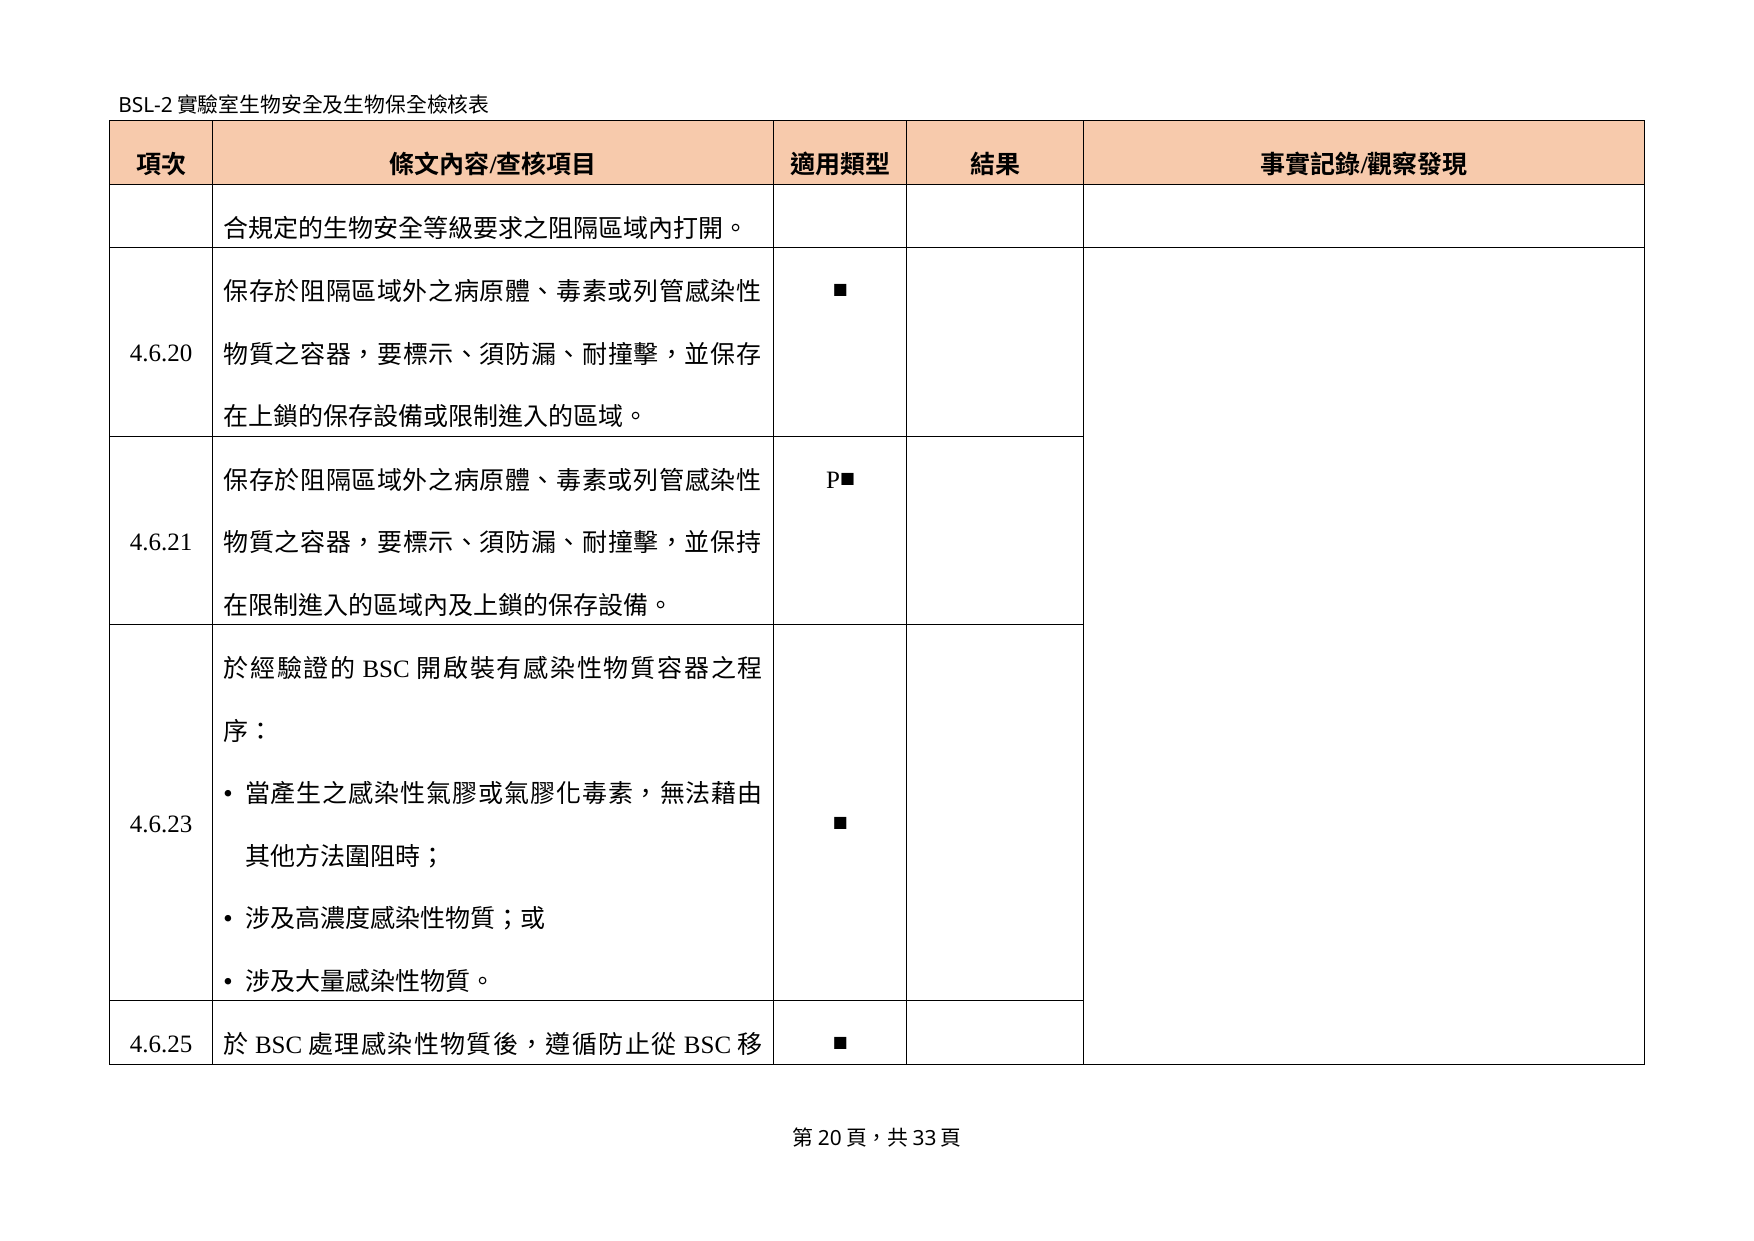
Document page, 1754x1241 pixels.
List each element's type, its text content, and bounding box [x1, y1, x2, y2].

table_header 事實記錄/觀察發現 [1084, 121, 1644, 184]
table_cell 4.6.21 [110, 437, 212, 624]
table_header 項次 [110, 121, 212, 184]
table_cell 4.6.25 [110, 1001, 212, 1064]
table_header 適用類型 [774, 121, 906, 184]
table_cell 4.6.23 [110, 625, 212, 1000]
table_cell 於BSC處理感染性物質後，遵循防止從BSC移 [213, 1001, 773, 1064]
table_cell [907, 185, 1083, 247]
table_cell 保存於阻隔區域外之病原體、毒素或列管感染性物質之容器，要標示、須防漏、耐撞擊，並保持在限制進入的區域內及上鎖的保存設備。 [213, 437, 773, 624]
table_cell [1084, 185, 1644, 247]
table_cell P■ [774, 437, 906, 624]
table_cell [110, 185, 212, 247]
table_cell ■ [774, 1001, 906, 1064]
table_cell 保存於阻隔區域外之病原體、毒素或列管感染性物質之容器，要標示、須防漏、耐撞擊，並保存在上鎖的保存設備或限制進入的區域。 [213, 248, 773, 436]
table_cell ■ [774, 625, 906, 1000]
table_cell [774, 185, 906, 247]
table_cell 於經驗證的BSC開啟裝有感染性物質容器之程序： 當產生之感染性氣膠或氣膠化毒素，無法藉由其他方法圍阻時； 涉及高濃度感染性物質；或 涉及大量感染性物質。 [213, 625, 773, 1000]
table_cell [907, 437, 1083, 624]
table_cell [1084, 248, 1644, 1064]
table_header 條文內容/查核項目 [213, 121, 773, 184]
table_cell ■ [774, 248, 906, 436]
table_header 結果 [907, 121, 1083, 184]
table_cell [907, 625, 1083, 1000]
table_cell [907, 248, 1083, 436]
table_cell 4.6.20 [110, 248, 212, 436]
table_cell 合規定的生物安全等級要求之阻隔區域內打開。 [213, 185, 773, 247]
table_cell [907, 1001, 1083, 1064]
